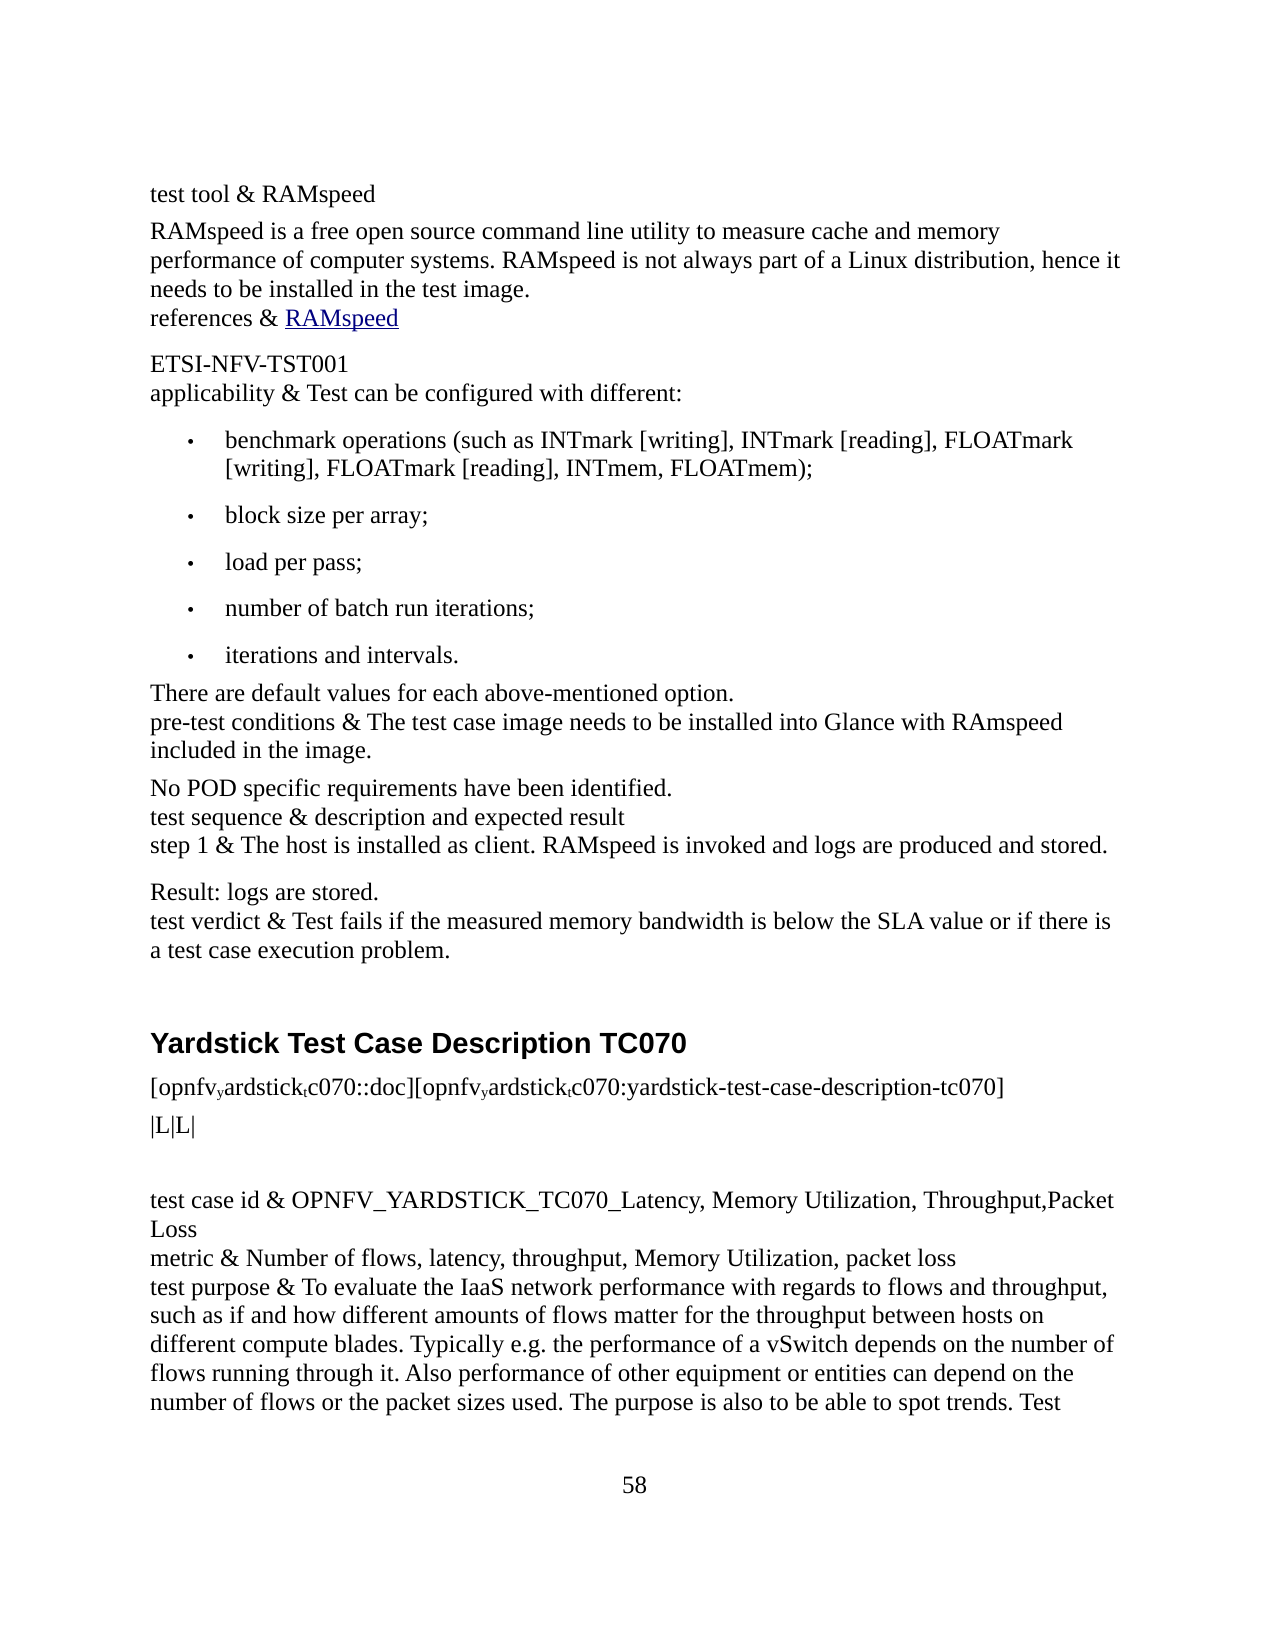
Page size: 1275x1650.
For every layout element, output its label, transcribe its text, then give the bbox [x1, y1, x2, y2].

list iterations and intervals. [187, 640, 1125, 669]
list block size per array; [187, 500, 1125, 529]
list benchmark operations (such as INTmark [writing], INTmark [reading], FLOATmark [writing], FLOATmark [reading], INTmem, FLOATmem); [187, 425, 1125, 482]
text RAMspeed is a free open source command line utility to measure cache and memory performance of computer systems. RAMspeed is not always part of a Linux distribution, hence it needs to be installed in the test image. references & RAMspeed [150, 216, 1125, 331]
list load per pass; [187, 547, 1125, 576]
text Result: logs are stored. test verdict & Test fails if the measured memory bandwidth is below the SLA value or if there is a test case execution problem. [150, 877, 1125, 992]
text |L|L| [150, 1110, 1125, 1139]
subtitle Yardstick Test Case Description TC070 [150, 1026, 1125, 1060]
text test tool & RAMspeed [150, 150, 1125, 207]
text test case id & OPNFV_YARDSTICK_TC070_Latency, Memory Utilization, Throughput,Packet Loss metric & Number of flows, latency, throughput, Memory Utilization, packet loss test purpose & To evaluate the IaaS network performance with regards to flows and throughput, such as if and how different amounts of flows matter for the throughput between hosts on different compute blades. Typically e.g. the performance of a vSwitch depends on the number of flows running through it. Also performance of other equipment or entities can depend on the number of flows or the packet sizes used. The purpose is also to be able to spot trends. Test [150, 1157, 1125, 1415]
list number of batch run iterations; [187, 593, 1125, 622]
text [opnfvyardsticktc070::doc][opnfvyardsticktc070:yardstick-test-case-description-tc070] [150, 1072, 1125, 1101]
text There are default values for each above-mentioned option. pre-test conditions & The test case image needs to be installed into Glance with RAmspeed included in the image. [150, 678, 1125, 764]
text ETSI-NFV-TST001 applicability & Test can be configured with different: [150, 349, 1125, 407]
text No POD specific requirements have been identified. test sequence & description and expected result step 1 & The host is installed as client. RAMspeed is invoked and logs are produced and stored. [150, 773, 1125, 859]
